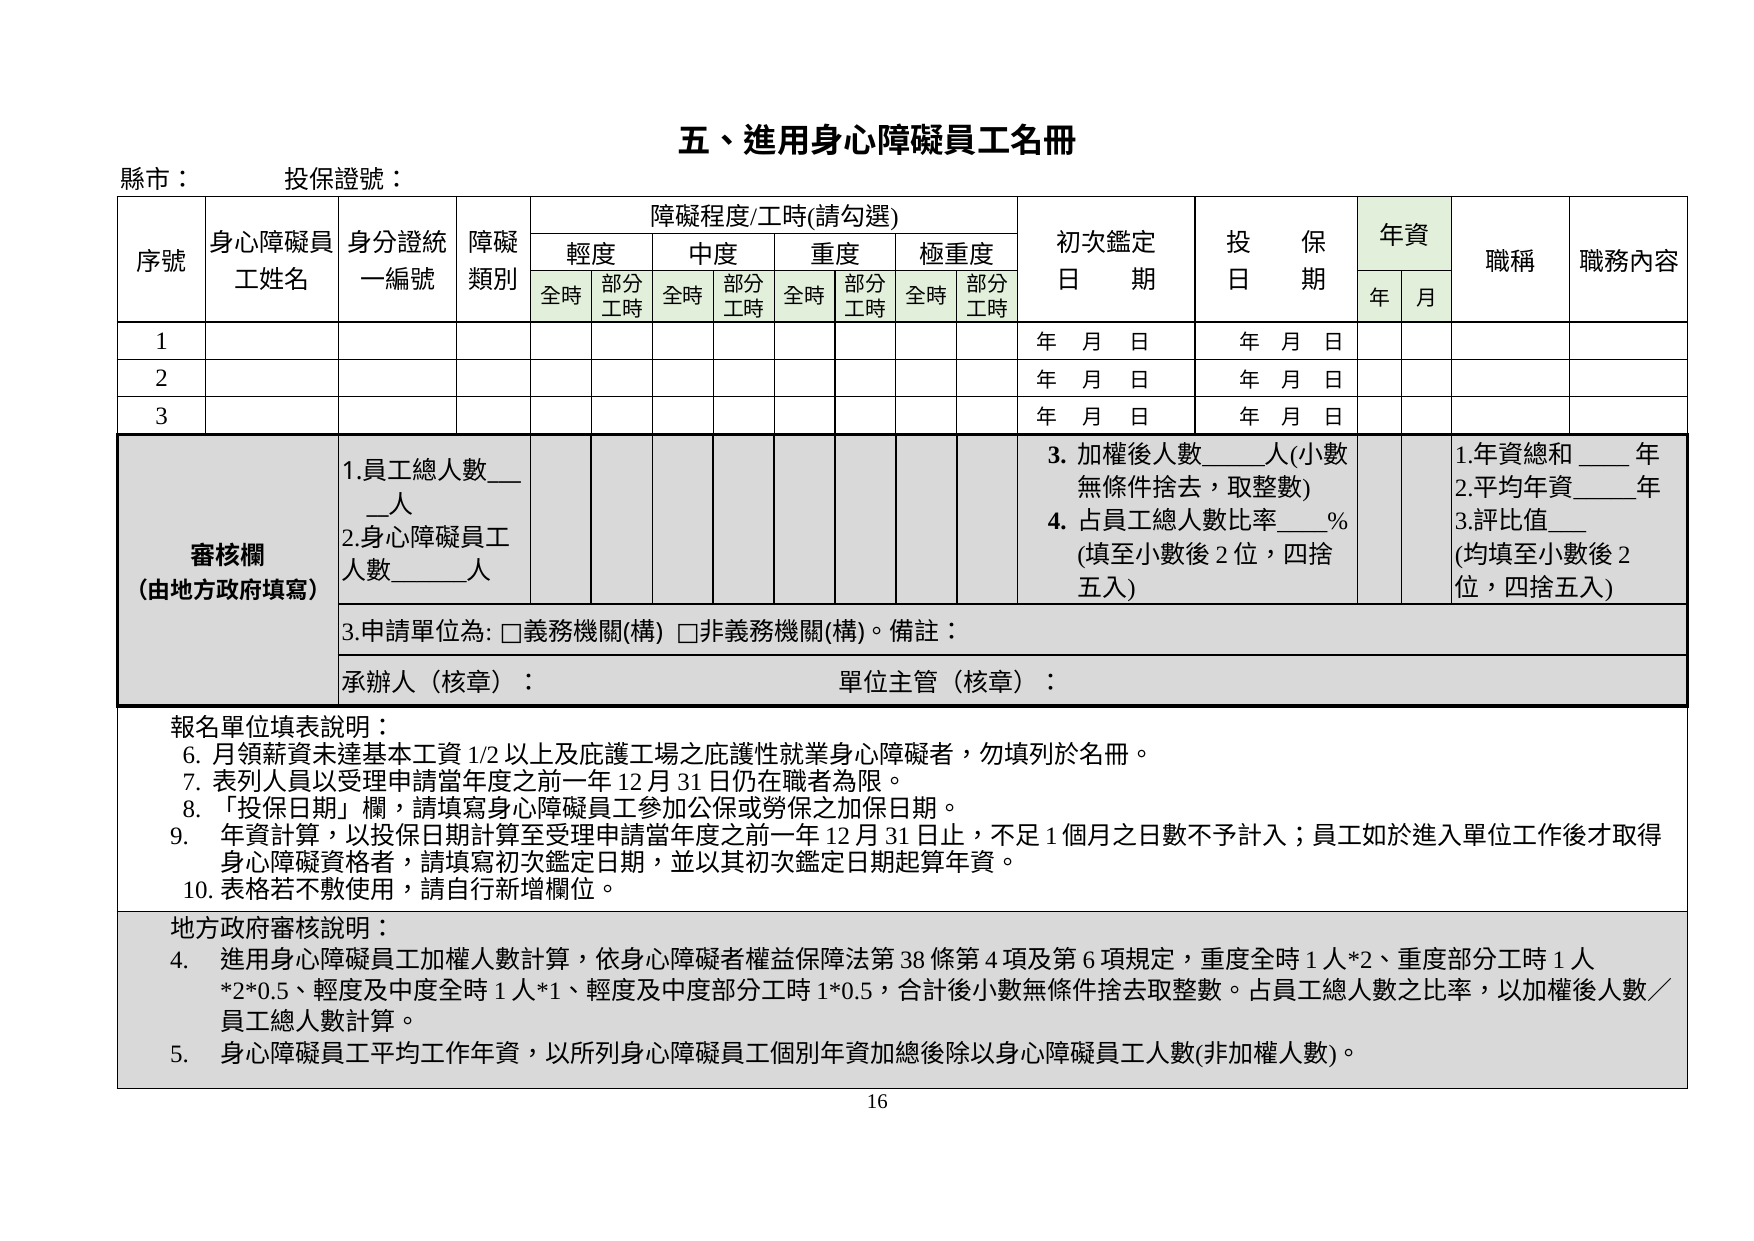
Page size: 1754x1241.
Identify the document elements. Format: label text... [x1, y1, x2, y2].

table_cell 3 [118, 397, 205, 433]
table_cell 全時 [653, 271, 713, 321]
table_cell [957, 360, 1017, 396]
table_cell [775, 323, 834, 359]
table_cell 年 月 日 [1196, 323, 1357, 359]
table_cell [653, 397, 713, 433]
table_cell [1570, 323, 1687, 359]
table_cell [714, 436, 773, 603]
table_cell [592, 397, 652, 433]
table_cell [653, 360, 713, 396]
table_cell [206, 360, 338, 396]
table_cell [775, 436, 834, 603]
table_cell 部分 工時 [592, 271, 652, 321]
table_cell [531, 436, 590, 603]
table_cell [1452, 360, 1569, 396]
table_header [1452, 160, 1688, 196]
table_cell [714, 397, 774, 433]
table_cell [958, 436, 1017, 603]
table_cell [896, 360, 956, 396]
table_cell 1.年資總和 ____ 年 2.平均年資_____年 3.評比值___ (均填至小數後2位，四捨五入) [1452, 436, 1686, 603]
table_cell [1402, 436, 1451, 603]
table_cell [1358, 397, 1401, 433]
table_cell [1358, 323, 1401, 359]
table_cell 年 月 日 [1018, 323, 1194, 359]
table_cell 身心障礙員工姓名 [206, 197, 338, 321]
table_cell [896, 397, 956, 433]
table_cell [836, 323, 895, 359]
table_cell 年資 [1358, 197, 1451, 270]
table_cell 重度 [775, 234, 895, 270]
table_cell [653, 436, 712, 603]
table_cell [339, 360, 456, 396]
table_cell 審核欄 （由地方政府填寫） [119, 436, 338, 704]
table_cell [1402, 397, 1451, 433]
table_cell [836, 397, 895, 433]
table_cell [775, 397, 834, 433]
table_cell 承辦人（核章）： 單位主管（核章）： [339, 656, 1686, 704]
table_cell [457, 360, 530, 396]
table_header 縣市： 投保證號： [117, 160, 1452, 196]
table_cell [653, 323, 713, 359]
table_cell [1358, 436, 1401, 603]
table_cell [896, 323, 956, 359]
table_cell 投 保 日 期 [1196, 197, 1357, 321]
table_cell [1570, 397, 1687, 433]
table_cell [1402, 360, 1451, 396]
table_cell [531, 360, 591, 396]
table_cell 1.員工總人數_____人 2.身心障礙員工人數______人 [339, 436, 530, 603]
table_cell [592, 436, 652, 603]
text 五、進用身心障礙員工名冊 [118, 122, 1636, 159]
table_cell 加權後人數_____人(小數無條件捨去，取整數) 占員工總人數比率____%(填至小數後2位，四捨五入) [1018, 436, 1357, 603]
table_cell 身分證統一編號 [339, 197, 456, 321]
table_cell 部分 工時 [836, 271, 895, 321]
table_cell 障礙 類別 [457, 197, 530, 321]
table_cell [836, 436, 895, 603]
table_cell 年 月 日 [1196, 360, 1357, 396]
table_cell 2 [118, 360, 205, 396]
table_cell [592, 360, 652, 396]
table_cell [1452, 397, 1569, 433]
table_cell [1358, 360, 1401, 396]
table_cell 年 月 日 [1018, 397, 1194, 433]
table_cell 部分工時 [957, 271, 1017, 321]
table_cell 報名單位填表說明： 月領薪資未達基本工資1/2以上及庇護工場之庇護性就業身心障礙者，勿填列於名冊。 表列人員以受理申請當年度之前一年12月31日仍在職者為限。 「投保日期」欄，請填寫身心障礙員工參加公保或勞保之加保日期。 年資計算，以投保日期計算至受理申請當年度之前一年12月31日止，不足1個月之日數不予計入；員工如於進入單位工作後才取得身心障礙資格者，請填寫初次鑑定日期，並以其初次鑑定日期起算年資。 表格若不敷使用，請自行新增欄位。 [118, 708, 1687, 911]
table_cell [836, 360, 895, 396]
table_cell 年 月 日 [1196, 397, 1357, 433]
table_cell [1570, 360, 1687, 396]
table_cell [206, 323, 338, 359]
table_cell [531, 323, 591, 359]
table_cell 職務內容 [1570, 197, 1687, 321]
table_cell 全時 [896, 271, 956, 321]
table_cell [775, 360, 834, 396]
table_cell 全時 [775, 271, 834, 321]
table_cell 年 [1358, 271, 1401, 321]
table_cell [1452, 323, 1569, 359]
table_cell [457, 323, 530, 359]
table_cell 部分 工時 [714, 271, 774, 321]
table_cell [957, 323, 1017, 359]
table_cell [897, 436, 956, 603]
table_cell 職稱 [1452, 197, 1569, 321]
table_cell 輕度 [531, 234, 652, 270]
table_cell 極重度 [896, 234, 1017, 270]
table_cell [531, 397, 591, 433]
table_cell [957, 397, 1017, 433]
table_cell 序號 [118, 197, 205, 321]
table_cell 地方政府審核說明： 進用身心障礙員工加權人數計算，依身心障礙者權益保障法第38條第4項及第6項規定，重度全時1人*2、重度部分工時1人*2*0.5、輕度及中度全時1人*1、輕度及中度部分工時1*0.5，合計後小數無條件捨去取整數。占員工總人數之比率，以加權後人數／員工總人數計算。 身心障礙員工平均工作年資，以所列身心障礙員工個別年資加總後除以身心障礙員工人數(非加權人數)。 「評比值」計算以(加權後人數/員工總人數)*平均年資*100%。 (如：(7人/66人)*4.02年*100%=43%) [118, 912, 1687, 1088]
table_cell 1 [118, 323, 205, 359]
table_cell 障礙程度/工時(請勾選) [531, 197, 1017, 233]
table_cell [339, 323, 456, 359]
table_cell 初次鑑定 日 期 [1018, 197, 1194, 321]
table_cell 年 月 日 [1018, 360, 1194, 396]
table_cell [457, 397, 530, 433]
table_cell 中度 [653, 234, 774, 270]
table_cell 3.申請單位為: □義務機關(構) □非義務機關(構)。備註： [339, 605, 1686, 654]
table_cell [206, 397, 338, 433]
table_cell [714, 323, 774, 359]
table_cell 全時 [531, 271, 591, 321]
table_cell [1402, 323, 1451, 359]
table_cell [339, 397, 456, 433]
table_cell 月 [1402, 271, 1451, 321]
table_cell [714, 360, 774, 396]
table_cell [592, 323, 652, 359]
